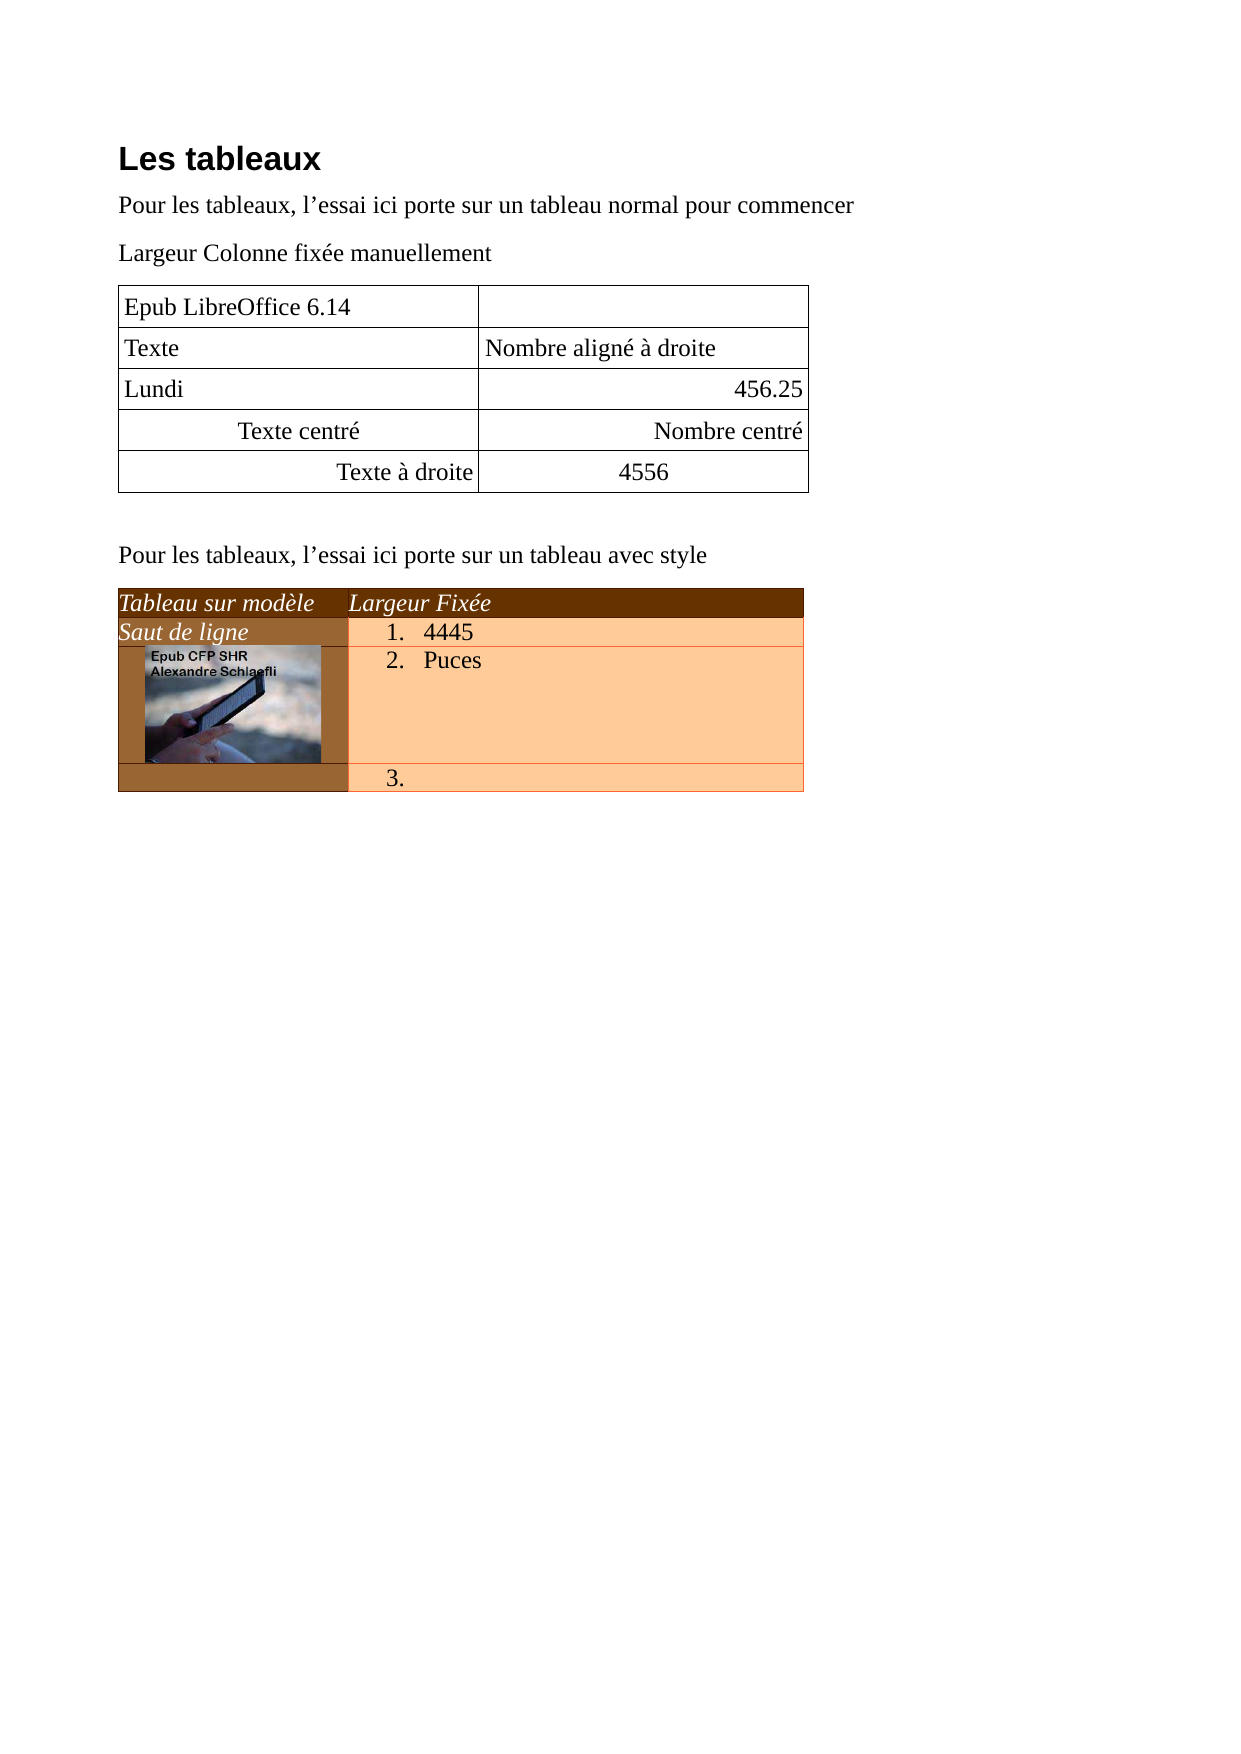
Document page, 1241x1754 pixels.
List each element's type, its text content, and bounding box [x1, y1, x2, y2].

table_cell Texte centré [119, 410, 478, 450]
table_cell 456.25 [479, 369, 808, 409]
table_header Epub LibreOffice 6.14 [119, 286, 478, 327]
table_header [479, 286, 808, 327]
table_cell Nombre aligné à droite [479, 328, 808, 368]
table_cell 4556 [479, 451, 808, 492]
table_cell [119, 764, 348, 791]
table_header Tableau sur modèle [119, 589, 348, 617]
table_cell Saut de ligne [119, 618, 348, 646]
table_cell Lundi [119, 369, 478, 409]
text Pour les tableaux, l’essai ici porte sur un tableau normal pour commencer [118, 190, 1122, 219]
text Largeur Colonne fixée manuellement [118, 238, 1122, 266]
text Pour les tableaux, l’essai ici porte sur un tableau avec style [118, 540, 1122, 569]
table_cell [322, 647, 348, 763]
subtitle Les tableaux [118, 139, 1122, 178]
table_cell Texte [119, 328, 478, 368]
table_cell [119, 647, 145, 763]
table_cell Nombre centré [479, 410, 808, 450]
table_cell Texte à droite [119, 451, 478, 492]
table_cell Puces [349, 647, 803, 763]
picture [145, 645, 322, 763]
table_cell 4445 [349, 618, 803, 646]
table_header Largeur Fixée [349, 589, 803, 617]
table_cell [349, 764, 803, 791]
